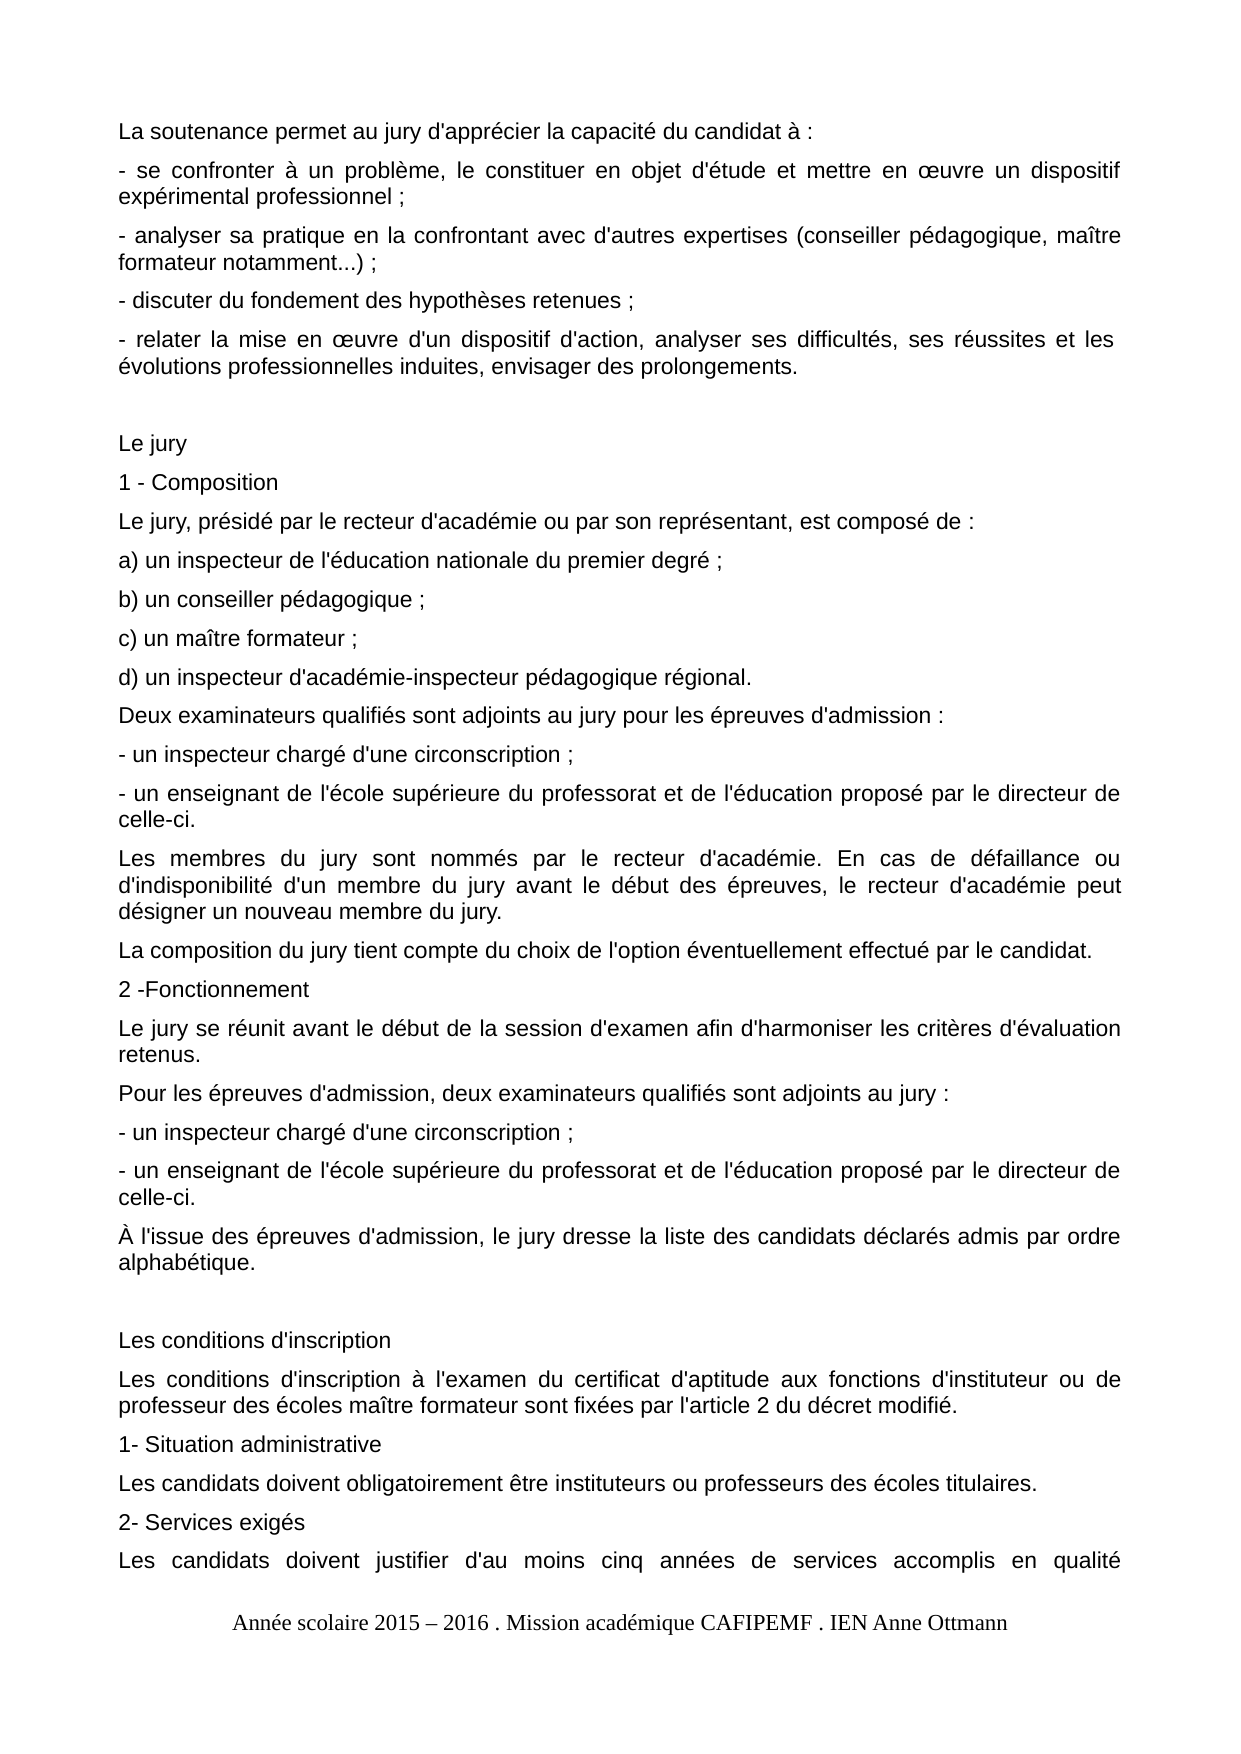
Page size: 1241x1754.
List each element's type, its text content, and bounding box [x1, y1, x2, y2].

text La soutenance permet au jury d'apprécier la capacité du candidat à : [118, 118, 1122, 144]
text Le jury, présidé par le recteur d'académie ou par son représentant, est composé de : [118, 508, 1122, 534]
text Pour les épreuves d'admission, deux examinateurs qualifiés sont adjoints au jury : [118, 1080, 1122, 1106]
text b) un conseiller pédagogique ; [118, 586, 1122, 612]
text Les candidats doivent obligatoirement être instituteurs ou professeurs des écoles titulaires. [118, 1469, 1122, 1496]
text - un inspecteur chargé d'une circonscription ; [118, 741, 1122, 767]
text a) un inspecteur de l'éducation nationale du premier degré ; [118, 547, 1122, 573]
text 1- Situation administrative [118, 1431, 1122, 1457]
text Les candidats doivent justifier d'au moins cinq années de services accomplis en qualité [118, 1547, 1122, 1574]
text Le jury [118, 430, 1122, 457]
text 2- Services exigés [118, 1508, 1122, 1535]
text - un inspecteur chargé d'une circonscription ; [118, 1118, 1122, 1145]
text - un enseignant de l'école supérieure du professorat et de l'éducation proposé par le directeur de celle-ci. [118, 780, 1122, 833]
text Les membres du jury sont nommés par le recteur d'académie. En cas de défaillance ou d'indisponibilité d'un membre du jury avant le début des épreuves, le recteur d'académie peut désigner un nouveau membre du jury. [118, 845, 1122, 924]
text d) un inspecteur d'académie-inspecteur pédagogique régional. [118, 663, 1122, 690]
text 1 - Composition [118, 469, 1122, 496]
text Les conditions d'inscription à l'examen du certificat d'aptitude aux fonctions d'instituteur ou de professeur des écoles maître formateur sont fixées par l'article 2 du décret modifié. [118, 1366, 1122, 1418]
text c) un maître formateur ; [118, 624, 1122, 651]
text Deux examinateurs qualifiés sont adjoints au jury pour les épreuves d'admission : [118, 702, 1122, 729]
text - un enseignant de l'école supérieure du professorat et de l'éducation proposé par le directeur de celle-ci. [118, 1157, 1122, 1210]
text - se confronter à un problème, le constituer en objet d'étude et mettre en œuvre un dispositif expérimental professionnel ; [118, 157, 1122, 210]
text À l'issue des épreuves d'admission, le jury dresse la liste des candidats déclarés admis par ordre alphabétique. [118, 1223, 1122, 1275]
text La composition du jury tient compte du choix de l'option éventuellement effectué par le candidat. [118, 937, 1122, 963]
text Les conditions d'inscription [118, 1327, 1122, 1353]
text 2 -Fonctionnement [118, 976, 1122, 1002]
text Le jury se réunit avant le début de la session d'examen afin d'harmoniser les critères d'évaluation retenus. [118, 1014, 1122, 1067]
text - analyser sa pratique en la confrontant avec d'autres expertises (conseiller pédagogique, maître formateur notamment...) ; [118, 222, 1122, 275]
text - relater la mise en œuvre d'un dispositif d'action, analyser ses difficultés, ses réussites et les évolutions professionnelles induites, envisager des prolongements. [118, 326, 1122, 379]
text - discuter du fondement des hypothèses retenues ; [118, 287, 1122, 314]
